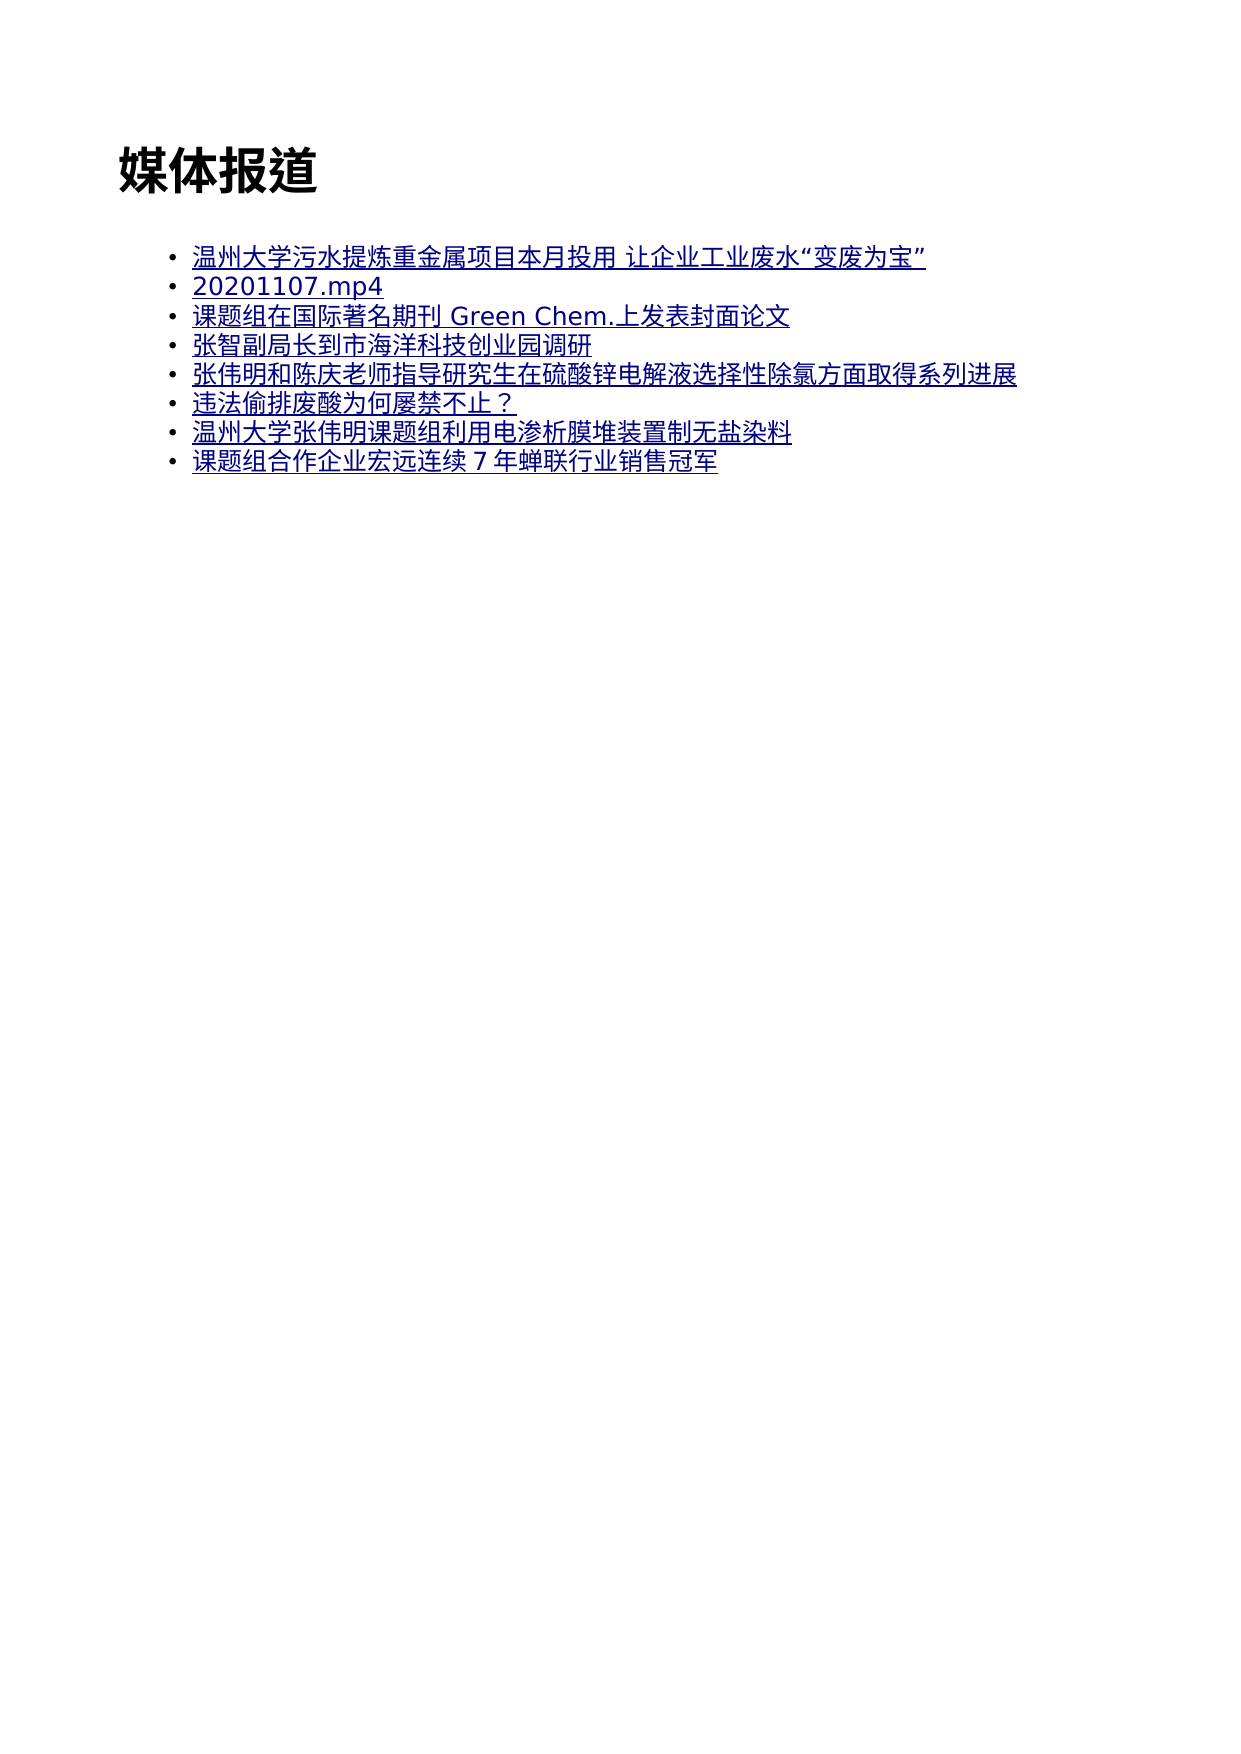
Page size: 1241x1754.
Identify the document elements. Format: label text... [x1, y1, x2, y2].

list 张伟明和陈庆老师指导研究生在硫酸锌电解液选择性除氯方面取得系列进展 [177, 360, 1122, 389]
list 课题组合作企业宏远连续7年蝉联行业销售冠军 [177, 447, 1122, 477]
subtitle 媒体报道 [118, 143, 1122, 201]
list 温州大学张伟明课题组利用电渗析膜堆装置制无盐染料 [177, 418, 1122, 447]
list 20201107.mp4 [177, 272, 1122, 302]
list 张智副局长到市海洋科技创业园调研 [177, 331, 1122, 360]
list 违法偷排废酸为何屡禁不止？ [177, 389, 1122, 418]
list 温州大学污水提炼重金属项目本月投用 让企业工业废水“变废为宝” [177, 243, 1122, 272]
list 课题组在国际著名期刊 Green Chem.上发表封面论文 [177, 302, 1122, 331]
